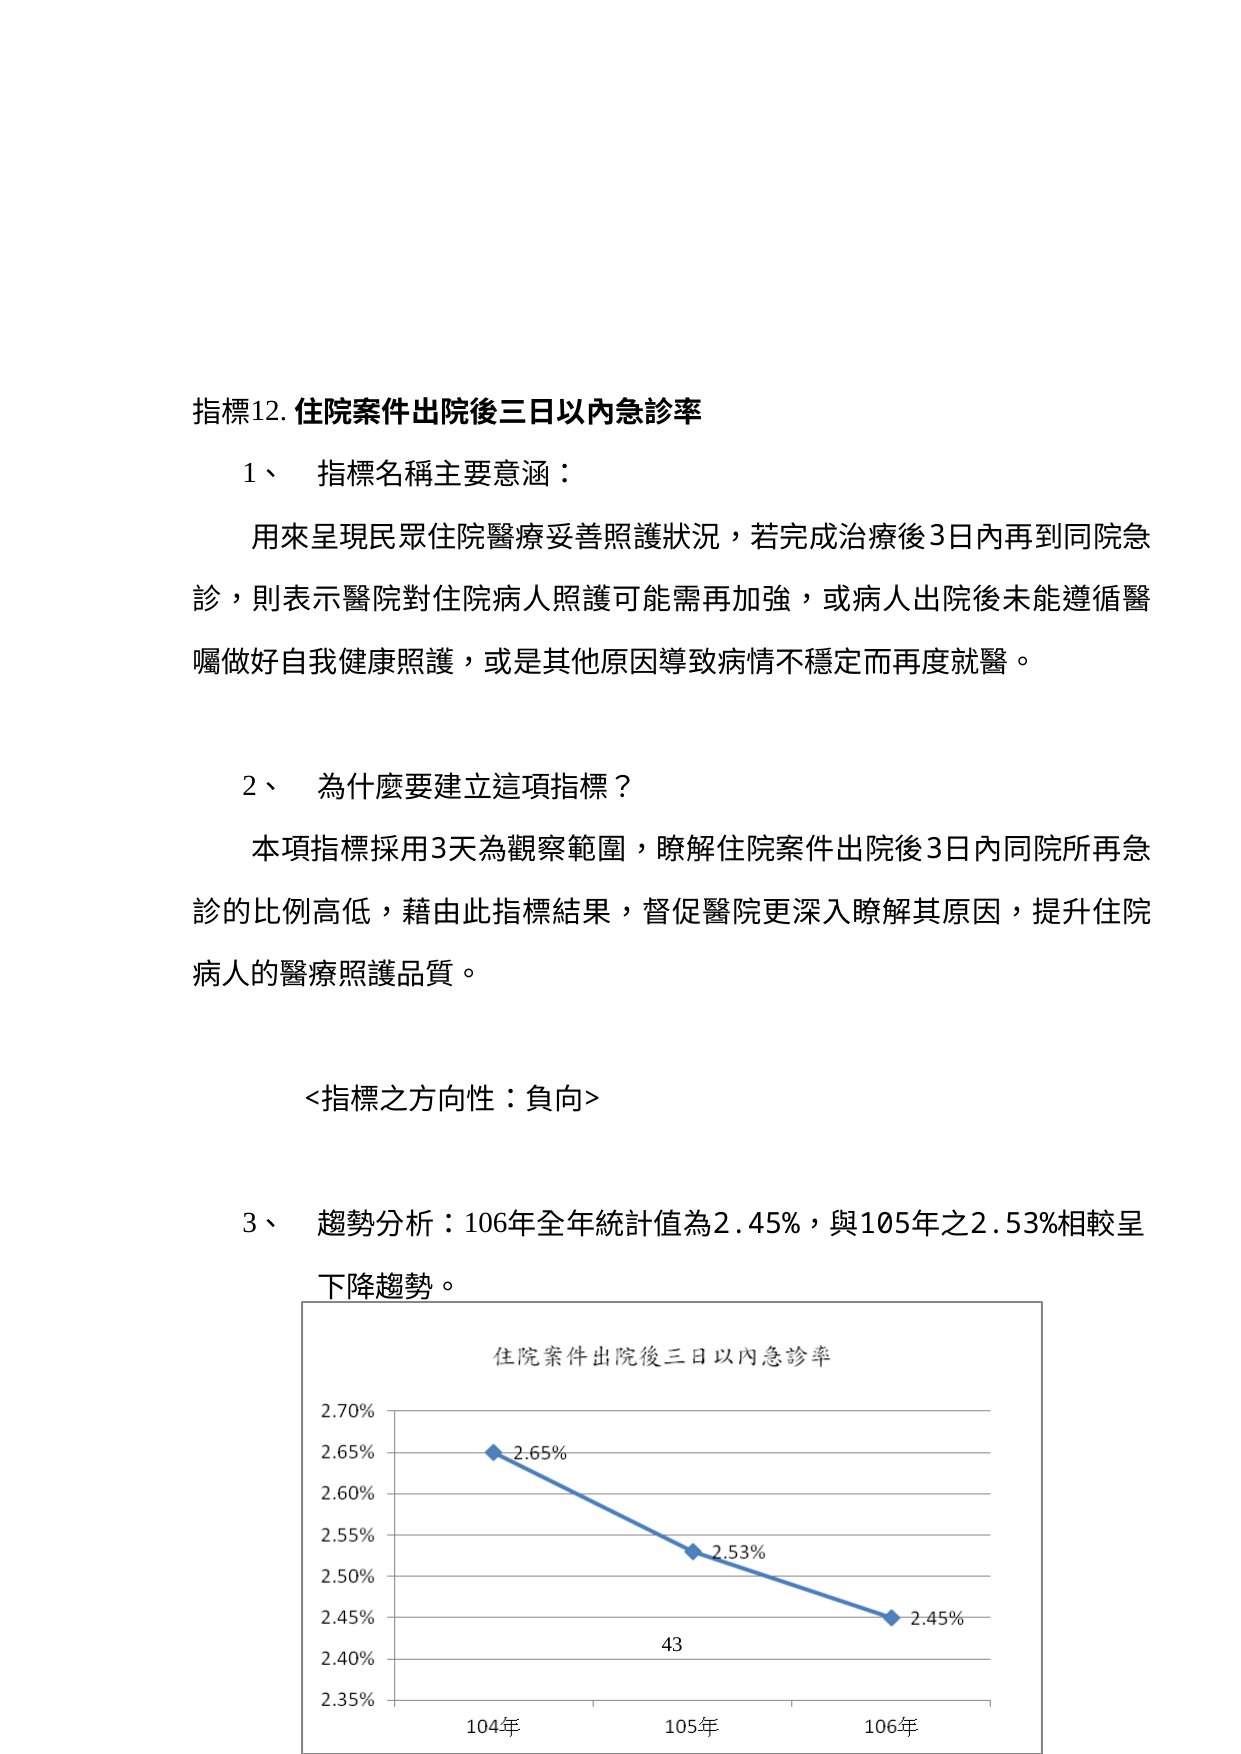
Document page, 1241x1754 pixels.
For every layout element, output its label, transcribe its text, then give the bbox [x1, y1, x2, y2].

table_header [201, 243, 211, 305]
list 指標名稱主要意涵： [242, 430, 1145, 493]
list 為什麼要建立這項指標？ [242, 743, 1145, 805]
table_cell [192, 305, 201, 368]
list 趨勢分析：106年全年統計值為2.45%，與105年之2.53%相較呈下降趨勢。 [242, 1180, 1145, 1305]
text 用來呈現民眾住院醫療妥善照護狀況，若完成治療後3日內再到同院急診，則表示醫院對住院病人照護可能需再加強，或病人出院後未能遵循醫囑做好自我健康照護，或是其他原因導致病情不穩定而再度就醫。 [192, 493, 1152, 680]
table_header [192, 243, 201, 305]
text <指標之方向性：負向> [251, 1055, 1152, 1118]
table_cell [201, 305, 211, 368]
text 本項指標採用3天為觀察範圍，瞭解住院案件出院後3日內同院所再急診的比例高低，藉由此指標結果，督促醫院更深入瞭解其原因，提升住院病人的醫療照護品質。 [192, 805, 1152, 993]
text 指標12. 住院案件出院後三日以內急診率 [192, 368, 1145, 430]
